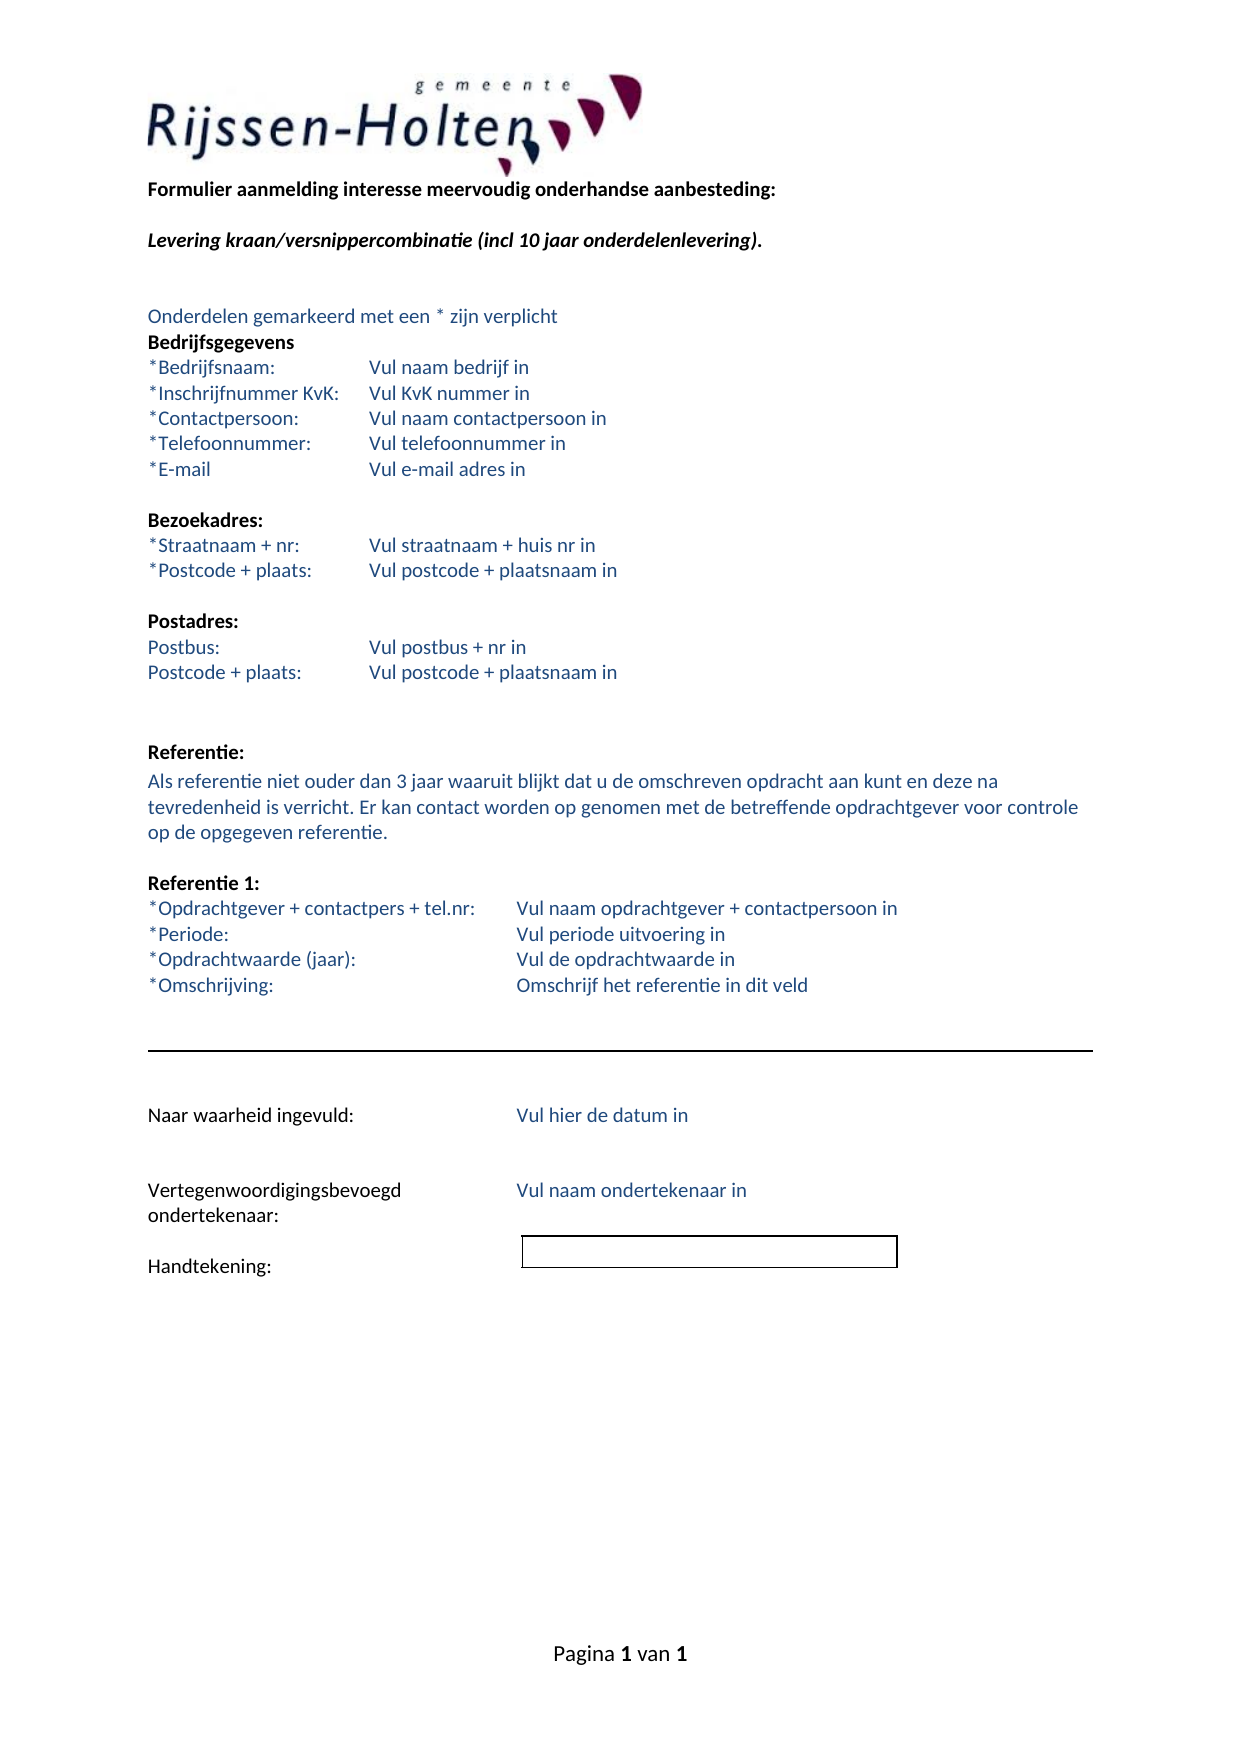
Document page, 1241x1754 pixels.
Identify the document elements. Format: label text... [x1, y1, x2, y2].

text *Contactpersoon: Vul naam contactpersoon in [148, 405, 1093, 431]
text *Postcode + plaats: Vul postcode + plaatsnaam in [148, 558, 1093, 583]
text *Periode: Vul periode uitvoering in [148, 921, 1093, 946]
text Formulier aanmelding interesse meervoudig onderhandse aanbesteding: [148, 176, 1093, 202]
text Onderdelen gemarkeerd met een * zijn verplicht [148, 303, 1093, 329]
text *Opdrachtgever + contactpers + tel.nr: Vul naam opdrachtgever + contactpersoon in [148, 896, 1093, 921]
text Postcode + plaats: Vul postcode + plaatsnaam in [148, 659, 1093, 685]
text Vertegenwoordigingsbevoegd Vul naam ondertekenaar in [148, 1177, 1093, 1203]
text *Telefoonnummer: Vul telefoonnummer in [148, 431, 1093, 456]
text Handtekening: [148, 1253, 521, 1279]
text Levering kraan/versnippercombinatie (incl 10 jaar onderdelenlevering). [148, 227, 1093, 253]
text Postadres: [148, 608, 1093, 634]
text *Opdrachtwaarde (jaar): Vul de opdrachtwaarde in [148, 946, 1093, 972]
text *Bedrijfsnaam: Vul naam bedrijf in [148, 354, 1093, 380]
text *Straatnaam + nr: Vul straatnaam + huis nr in [148, 532, 1093, 558]
text [898, 1253, 1093, 1279]
text Referentie 1: [148, 870, 1093, 896]
text Als referentie niet ouder dan 3 jaar waaruit blijkt dat u de omschreven opdracht aan kunt en deze na tevredenheid is verricht. Er kan contact worden op genomen met de betreffende opdrachtgever voor controle op de opgegeven referentie. [148, 768, 1093, 845]
text ondertekenaar: [148, 1203, 1093, 1228]
text *Inschrijfnummer KvK: Vul KvK nummer in [148, 380, 1093, 405]
text Bedrijfsgegevens [148, 329, 1093, 354]
text *E-mail Vul e-mail adres in [148, 456, 1093, 481]
text Bezoekadres: [148, 507, 1093, 532]
text Postbus: Vul postbus + nr in [148, 634, 1093, 659]
text Naar waarheid ingevuld: Vul hier de datum in [148, 1102, 1093, 1127]
text Referentie: [148, 739, 1093, 765]
text *Omschrijving: Omschrijf het referentie in dit veld [148, 972, 1093, 997]
